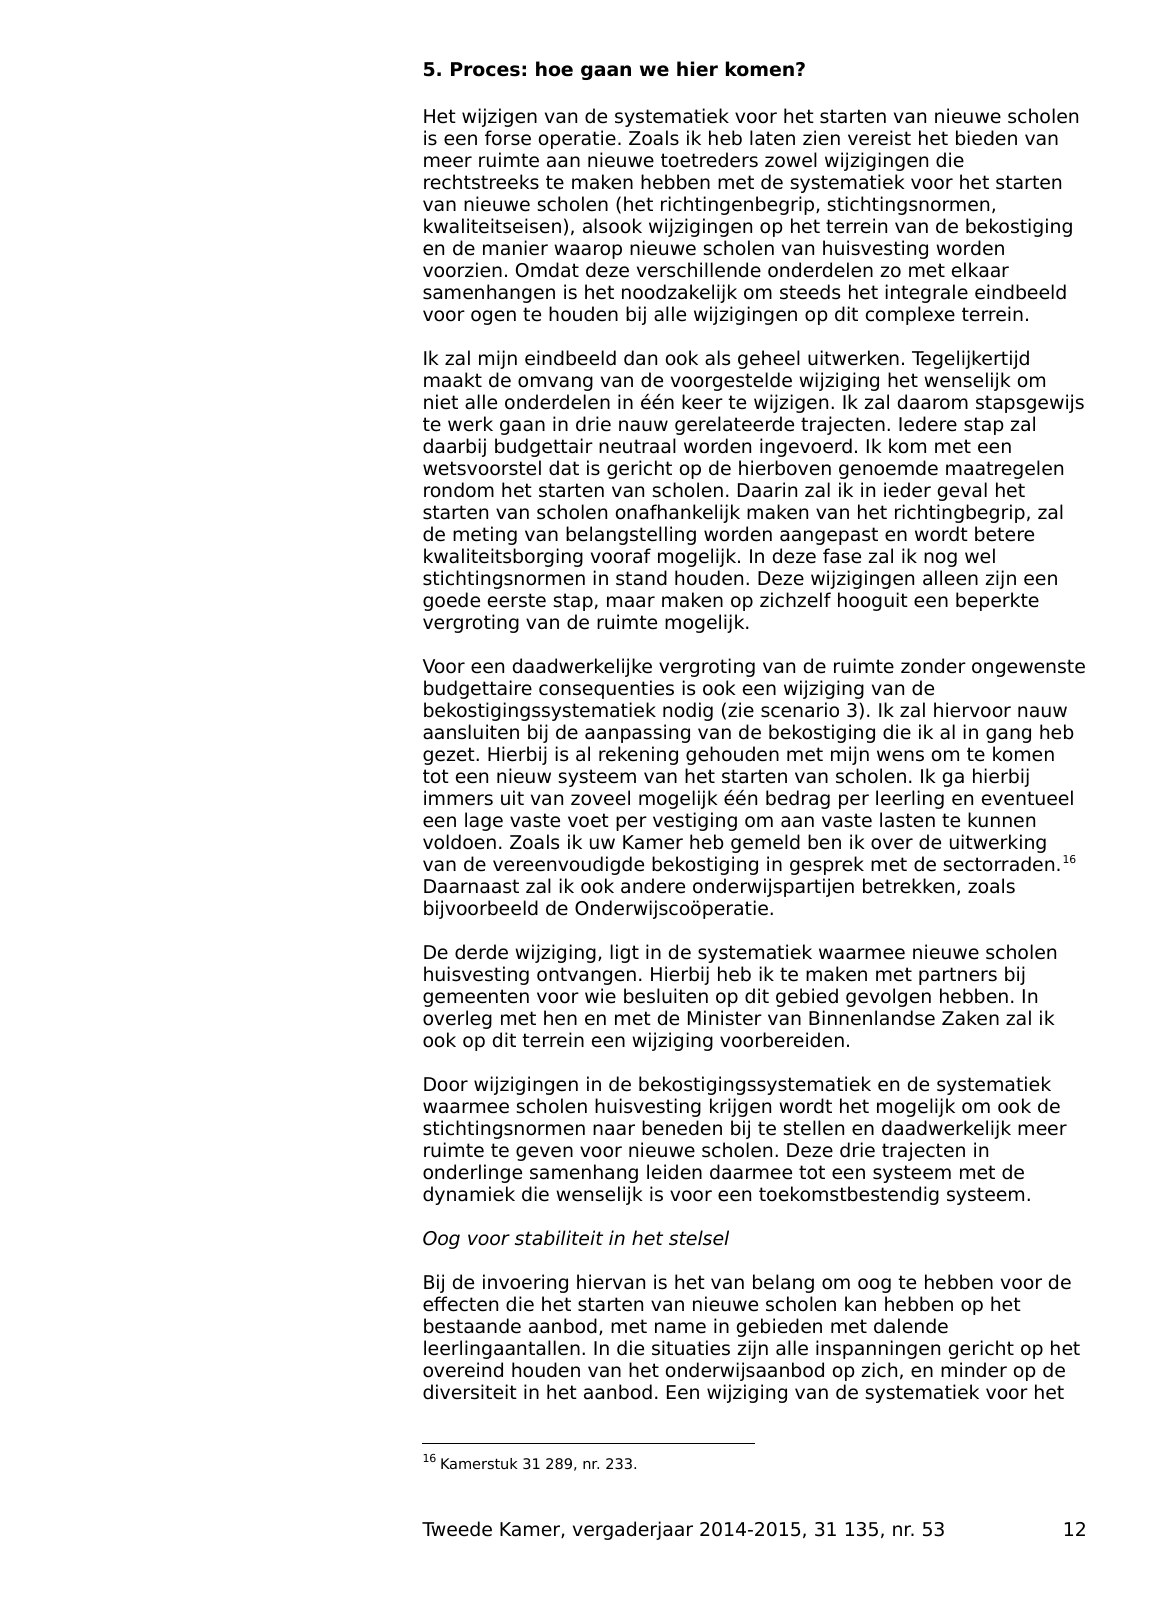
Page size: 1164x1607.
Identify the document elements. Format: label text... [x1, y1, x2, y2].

text Het wijzigen van de systematiek voor het starten van nieuwe scholen is een forse operatie. Zoals ik heb laten zien vereist het bieden van meer ruimte aan nieuwe toetreders zowel wijzigingen die rechtstreeks te maken hebben met de systematiek voor het starten van nieuwe scholen (het richtingenbegrip, stichtingsnormen, kwaliteitseisen), alsook wijzigingen op het terrein van de bekostiging en de manier waarop nieuwe scholen van huisvesting worden voorzien. Omdat deze verschillende onderdelen zo met elkaar samenhangen is het noodzakelijk om steeds het integrale eindbeeld voor ogen te houden bij alle wijzigingen op dit complexe terrein. [422, 106, 1087, 326]
subtitle 5. Proces: hoe gaan we hier komen? [422, 59, 1087, 81]
text Door wijzigingen in de bekostigingssystematiek en de systematiek waarmee scholen huisvesting krijgen wordt het mogelijk om ook de stichtingsnormen naar beneden bij te stellen en daadwerkelijk meer ruimte te geven voor nieuwe scholen. Deze drie trajecten in onderlinge samenhang leiden daarmee tot een systeem met de dynamiek die wenselijk is voor een toekomstbestendig systeem. [422, 1074, 1087, 1206]
text Voor een daadwerkelijke vergroting van de ruimte zonder ongewenste budgettaire consequenties is ook een wijziging van de bekostigingssystematiek nodig (zie scenario 3). Ik zal hiervoor nauw aansluiten bij de aanpassing van de bekostiging die ik al in gang heb gezet. Hierbij is al rekening gehouden met mijn wens om te komen tot een nieuw systeem van het starten van scholen. Ik ga hierbij immers uit van zoveel mogelijk één bedrag per leerling en eventueel een lage vaste voet per vestiging om aan vaste lasten te kunnen voldoen. Zoals ik uw Kamer heb gemeld ben ik over de uitwerking van de vereenvoudigde bekostiging in gesprek met de sectorraden. Daarnaast zal ik ook andere onderwijspartijen betrekken, zoals bijvoorbeeld de Onderwijscoöperatie. [422, 656, 1087, 920]
text Bij de invoering hiervan is het van belang om oog te hebben voor de effecten die het starten van nieuwe scholen kan hebben op het bestaande aanbod, met name in gebieden met dalende leerlingaantallen. In die situaties zijn alle inspanningen gericht op het overeind houden van het onderwijsaanbod op zich, en minder op de diversiteit in het aanbod. Een wijziging van de systematiek voor het [422, 1272, 1087, 1404]
text De derde wijziging, ligt in de systematiek waarmee nieuwe scholen huisvesting ontvangen. Hierbij heb ik te maken met partners bij gemeenten voor wie besluiten op dit gebied gevolgen hebben. In overleg met hen en met de Minister van Binnenlandse Zaken zal ik ook op dit terrein een wijziging voorbereiden. [422, 942, 1087, 1052]
text Ik zal mijn eindbeeld dan ook als geheel uitwerken. Tegelijkertijd maakt de omvang van de voorgestelde wijziging het wenselijk om niet alle onderdelen in één keer te wijzigen. Ik zal daarom stapsgewijs te werk gaan in drie nauw gerelateerde trajecten. Iedere stap zal daarbij budgettair neutraal worden ingevoerd. Ik kom met een wetsvoorstel dat is gericht op de hierboven genoemde maatregelen rondom het starten van scholen. Daarin zal ik in ieder geval het starten van scholen onafhankelijk maken van het richtingbegrip, zal de meting van belangstelling worden aangepast en wordt betere kwaliteitsborging vooraf mogelijk. In deze fase zal ik nog wel stichtingsnormen in stand houden. Deze wijzigingen alleen zijn een goede eerste stap, maar maken op zichzelf hooguit een beperkte vergroting van de ruimte mogelijk. [422, 348, 1087, 634]
subtitle Oog voor stabiliteit in het stelsel [422, 1228, 1087, 1250]
text Kamerstuk 31 289, nr. 233. [422, 1452, 1087, 1474]
